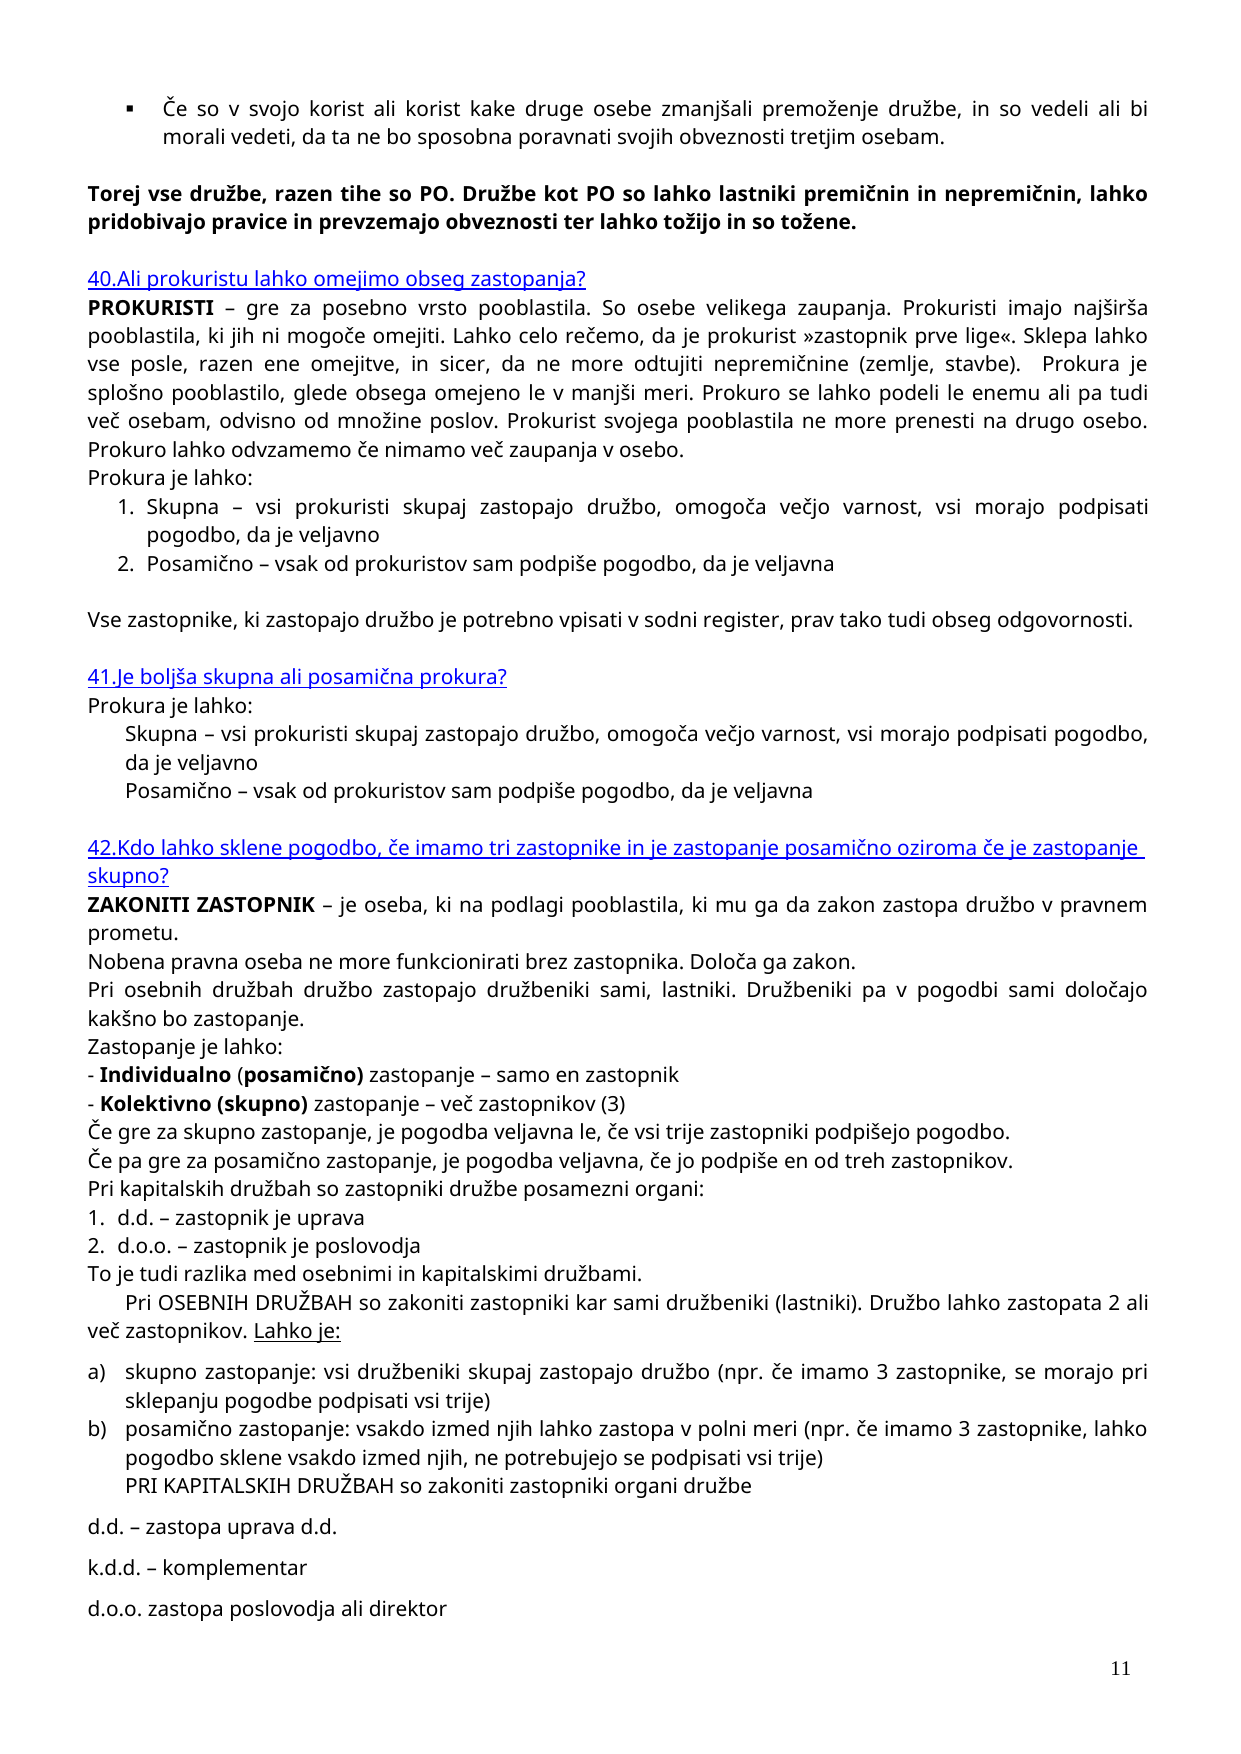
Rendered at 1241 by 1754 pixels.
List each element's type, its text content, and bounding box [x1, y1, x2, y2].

text Posamično – vsak od prokuristov sam podpiše pogodbo, da je veljavna [125, 776, 1150, 804]
text d.d. – zastopa uprava d.d. [87, 1512, 1150, 1541]
text PROKURISTI – gre za posebno vrsto pooblastila. So osebe velikega zaupanja. Prokuristi imajo najširša pooblastila, ki jih ni mogoče omejiti. Lahko celo rečemo, da je prokurist »zastopnik prve lige«. Sklepa lahko vse posle, razen ene omejitve, in sicer, da ne more odtujiti nepremičnine (zemlje, stavbe). Prokura je splošno pooblastilo, glede obsega omejeno le v manjši meri. Prokuro se lahko podeli le enemu ali pa tudi več osebam, odvisno od množine poslov. Prokurist svojega pooblastila ne more prenesti na drugo osebo. Prokuro lahko odvzamemo če nimamo več zaupanja v osebo. [87, 293, 1150, 463]
text k.d.d. – komplementar [87, 1553, 1150, 1581]
text - Individualno (posamično) zastopanje – samo en zastopnik [87, 1061, 1150, 1089]
text d.o.o. zastopa poslovodja ali direktor [87, 1594, 1150, 1622]
text Vse zastopnike, ki zastopajo družbo je potrebno vpisati v sodni register, prav tako tudi obseg odgovornosti. [87, 606, 1150, 634]
list d.d. – zastopnik je uprava [87, 1203, 1150, 1231]
text 41.Je boljša skupna ali posamična prokura? [87, 662, 1217, 691]
text PRI KAPITALSKIH DRUŽBAH so zakoniti zastopniki organi družbe [87, 1471, 1150, 1499]
text 40.Ali prokuristu lahko omejimo obseg zastopanja? [87, 264, 1217, 293]
text Pri osebnih družbah družbo zastopajo družbeniki sami, lastniki. Družbeniki pa v pogodbi sami določajo kakšno bo zastopanje. [87, 975, 1150, 1032]
text Nobena pravna oseba ne more funkcionirati brez zastopnika. Določa ga zakon. [87, 947, 1150, 975]
list d.o.o. – zastopnik je poslovodja [87, 1231, 1150, 1259]
text Prokura je lahko: [87, 463, 1150, 492]
text Če gre za skupno zastopanje, je pogodba veljavna le, če vsi trije zastopniki podpišejo pogodbo. [87, 1117, 1150, 1146]
list Skupna – vsi prokuristi skupaj zastopajo družbo, omogoča večjo varnost, vsi morajo podpisati pogodbo, da je veljavno [117, 492, 1150, 549]
text - Kolektivno (skupno) zastopanje – več zastopnikov (3) [87, 1089, 1150, 1117]
list Posamično – vsak od prokuristov sam podpiše pogodbo, da je veljavna [117, 549, 1150, 577]
text To je tudi razlika med osebnimi in kapitalskimi družbami. [87, 1259, 1150, 1288]
list skupno zastopanje: vsi družbeniki skupaj zastopajo družbo (npr. če imamo 3 zastopnike, se morajo pri sklepanju pogodbe podpisati vsi trije) [87, 1357, 1150, 1414]
text Zastopanje je lahko: [87, 1032, 1150, 1061]
text Skupna – vsi prokuristi skupaj zastopajo družbo, omogoča večjo varnost, vsi morajo podpisati pogodbo, da je veljavno [125, 719, 1150, 776]
text Pri kapitalskih družbah so zastopniki družbe posamezni organi: [87, 1174, 1150, 1203]
text ZAKONITI ZASTOPNIK – je oseba, ki na podlagi pooblastila, ki mu ga da zakon zastopa družbo v pravnem prometu. [87, 890, 1150, 947]
text Pri OSEBNIH DRUŽBAH so zakoniti zastopniki kar sami družbeniki (lastniki). Družbo lahko zastopata 2 ali več zastopnikov. Lahko je: [87, 1288, 1150, 1345]
text Prokura je lahko: [87, 691, 1150, 719]
text Torej vse družbe, razen tihe so PO. Družbe kot PO so lahko lastniki premičnin in nepremičnin, lahko pridobivajo pravice in prevzemajo obveznosti ter lahko tožijo in so tožene. [87, 179, 1150, 236]
text 42.Kdo lahko sklene pogodbo, če imamo tri zastopnike in je zastopanje posamično oziroma če je zastopanje skupno? [87, 833, 1217, 890]
list posamično zastopanje: vsakdo izmed njih lahko zastopa v polni meri (npr. če imamo 3 zastopnike, lahko pogodbo sklene vsakdo izmed njih, ne potrebujejo se podpisati vsi trije) [87, 1414, 1150, 1471]
list Če so v svojo korist ali korist kake druge osebe zmanjšali premoženje družbe, in so vedeli ali bi morali vedeti, da ta ne bo sposobna poravnati svojih obveznosti tretjim osebam. [125, 94, 1150, 151]
text Če pa gre za posamično zastopanje, je pogodba veljavna, če jo podpiše en od treh zastopnikov. [87, 1146, 1150, 1174]
